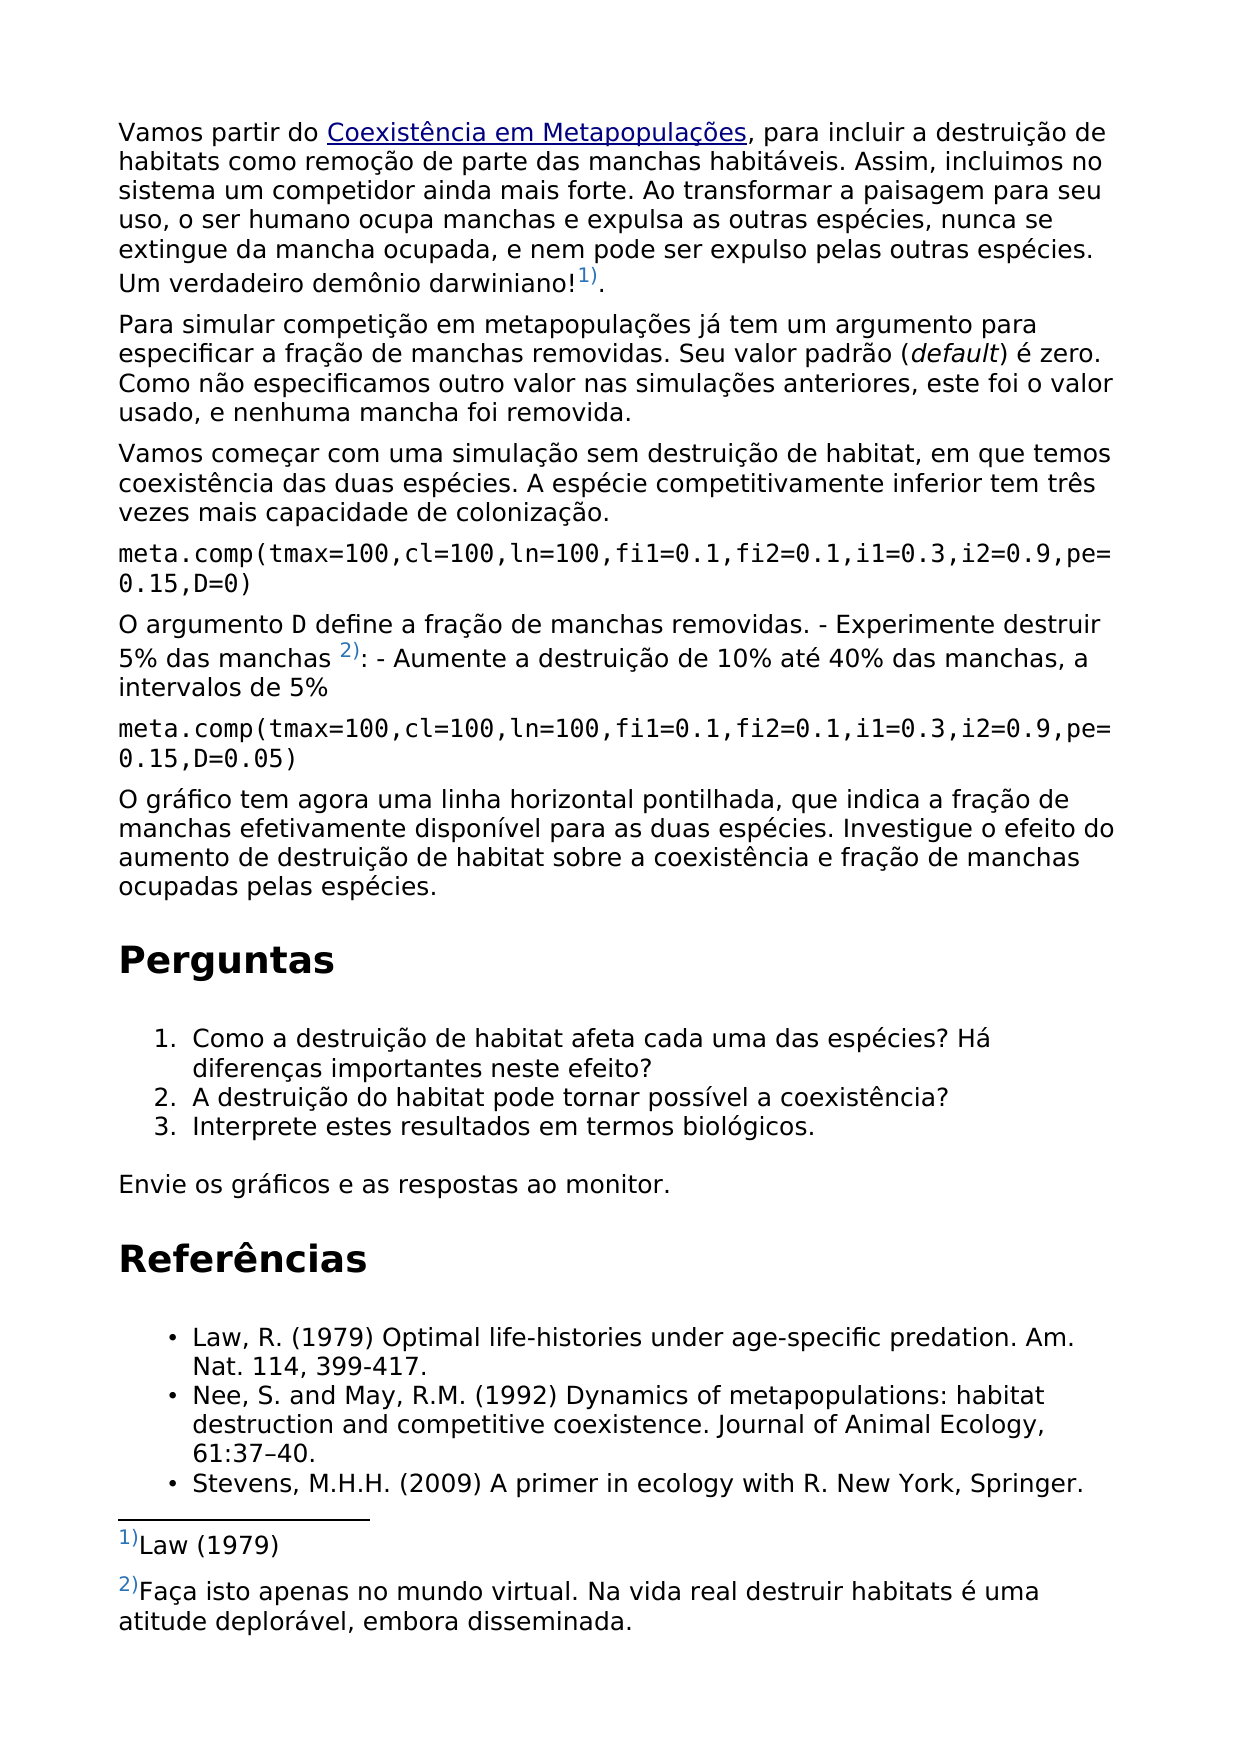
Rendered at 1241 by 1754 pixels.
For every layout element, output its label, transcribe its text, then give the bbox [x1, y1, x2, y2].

text Vamos partir do Coexistência em Metapopulações, para incluir a destruição de habitats como remoção de parte das manchas habitáveis. Assim, incluimos no sistema um competidor ainda mais forte. Ao transformar a paisagem para seu uso, o ser humano ocupa manchas e expulsa as outras espécies, nunca se extingue da mancha ocupada, e nem pode ser expulso pelas outras espécies. Um verdadeiro demônio darwiniano!. [118, 118, 1122, 298]
text meta.comp(tmax=100,cl=100,ln=100,fi1=0.1,fi2=0.1,i1=0.3,i2=0.9,pe=0.15,D=0.05) [118, 715, 1122, 773]
text O gráfico tem agora uma linha horizontal pontilhada, que indica a fração de manchas efetivamente disponível para as duas espécies. Investigue o efeito do aumento de destruição de habitat sobre a coexistência e fração de manchas ocupadas pelas espécies. [118, 785, 1122, 901]
text Faça isto apenas no mundo virtual. Na vida real destruir habitats é uma atitude deplorável, embora disseminada. [118, 1573, 1122, 1636]
subtitle Referências [118, 1237, 1122, 1281]
list Interprete estes resultados em termos biológicos. [177, 1112, 1122, 1141]
list Nee, S. and May, R.M. (1992) Dynamics of metapopulations: habitat destruction and competitive coexistence. Journal of Animal Ecology, 61:37–40. [177, 1381, 1122, 1469]
list Stevens, M.H.H. (2009) A primer in ecology with R. New York, Springer. [177, 1469, 1122, 1498]
text Envie os gráficos e as respostas ao monitor. [118, 1171, 1122, 1200]
list A destruição do habitat pode tornar possível a coexistência? [177, 1083, 1122, 1112]
list Como a destruição de habitat afeta cada uma das espécies? Há diferenças importantes neste efeito? [177, 1024, 1122, 1083]
text Law (1979) [118, 1526, 1122, 1560]
subtitle Perguntas [118, 939, 1122, 983]
list Law, R. (1979) Optimal life-histories under age-specific predation. Am. Nat. 114, 399-417. [177, 1323, 1122, 1381]
text Para simular competição em metapopulações já tem um argumento para especificar a fração de manchas removidas. Seu valor padrão (default) é zero. Como não especificamos outro valor nas simulações anteriores, este foi o valor usado, e nenhuma mancha foi removida. [118, 311, 1122, 427]
text O argumento D define a fração de manchas removidas. - Experimente destruir 5% das manchas : - Aumente a destruição de 10% até 40% das manchas, a intervalos de 5% [118, 610, 1122, 702]
text Vamos começar com uma simulação sem destruição de habitat, em que temos coexistência das duas espécies. A espécie competitivamente inferior tem três vezes mais capacidade de colonização. [118, 440, 1122, 527]
text meta.comp(tmax=100,cl=100,ln=100,fi1=0.1,fi2=0.1,i1=0.3,i2=0.9,pe=0.15,D=0) [118, 540, 1122, 598]
